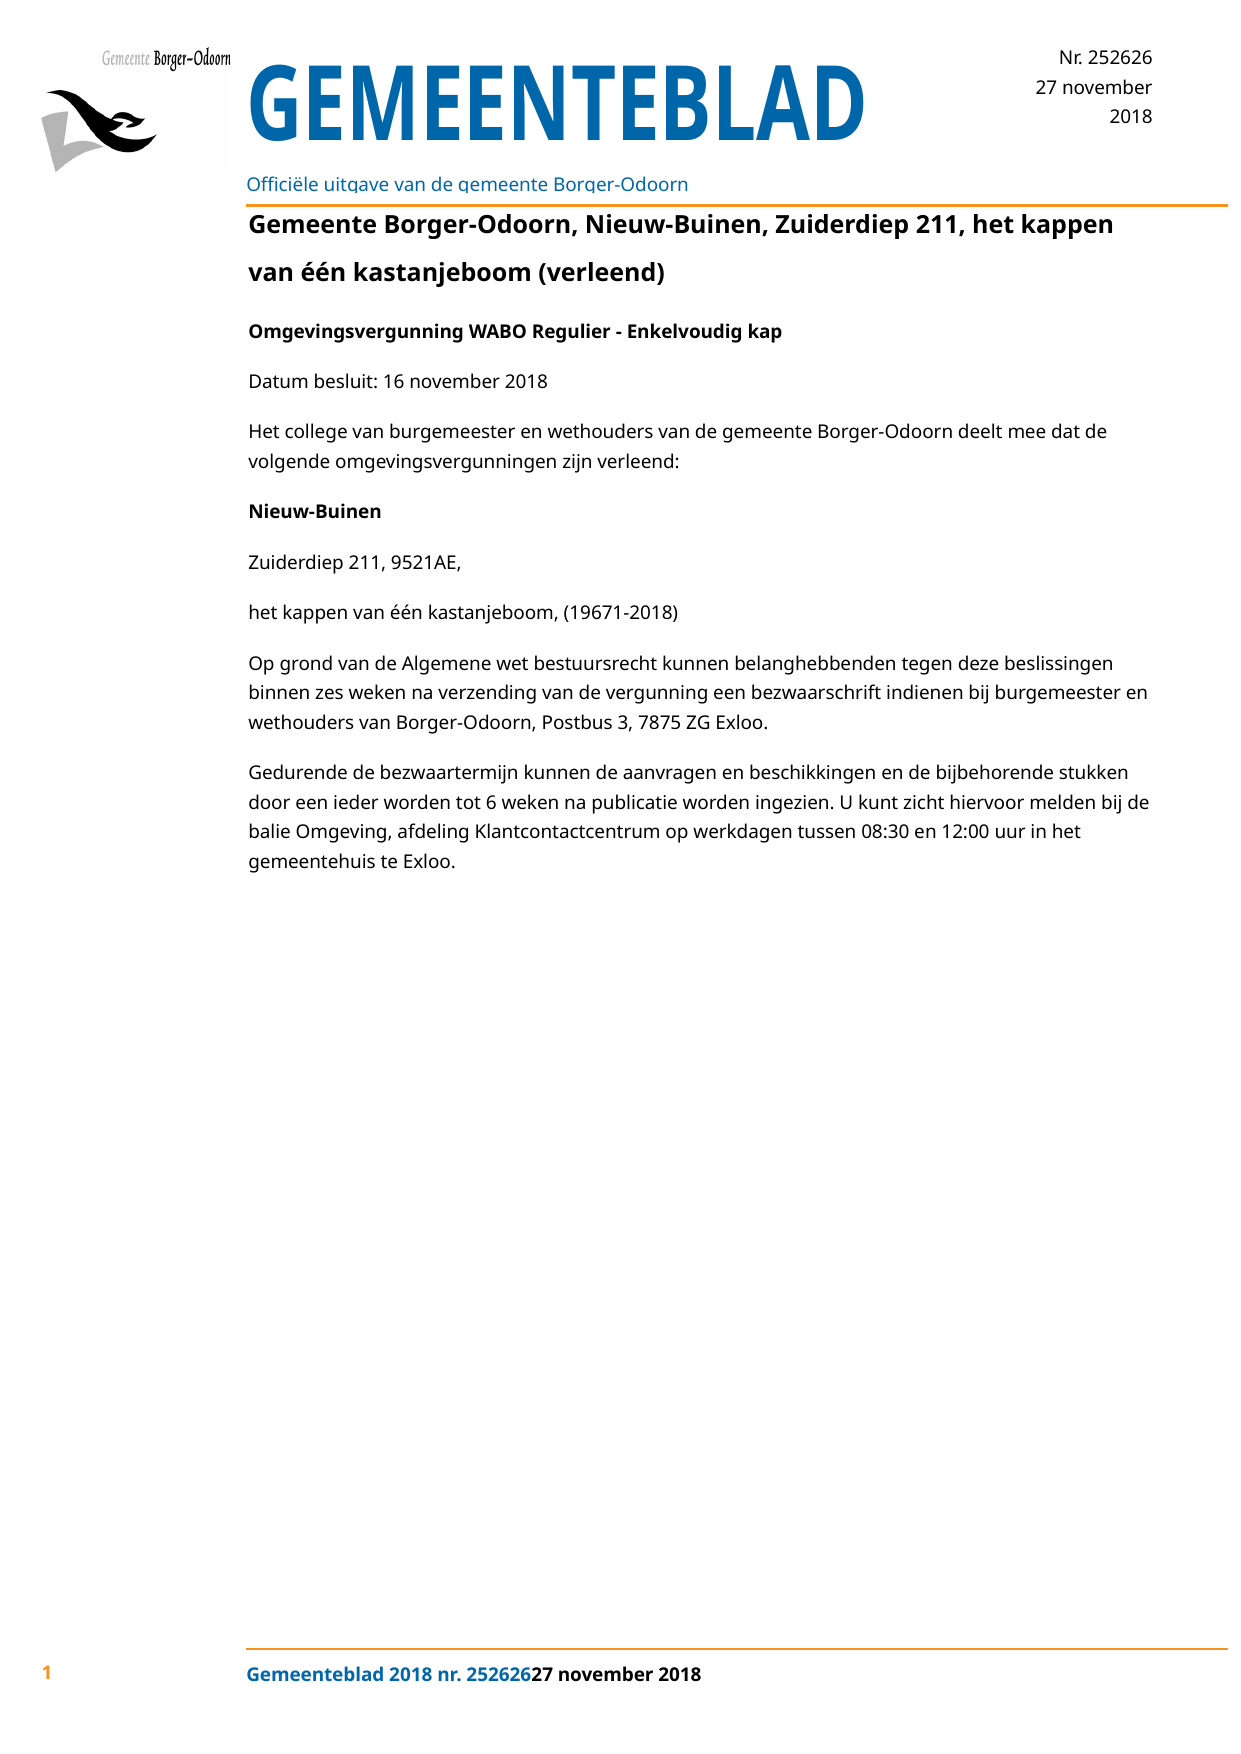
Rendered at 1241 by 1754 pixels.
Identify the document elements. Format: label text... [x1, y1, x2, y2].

text het kappen van één kastanjeboom, (19671-2018) [248, 599, 1152, 625]
picture [41, 47, 231, 172]
text Gemeente Borger-Odoorn, Nieuw-Buinen, Zuiderdiep 211, het kappen van één kastanjeboom (verleend) [248, 207, 1152, 288]
text Omgevingsvergunning WABO Regulier - Enkelvoudig kap [248, 318, 1152, 344]
text Het college van burgemeester en wethouders van de gemeente Borger-Odoorn deelt mee dat de volgende omgevingsvergunningen zijn verleend: [248, 419, 1152, 474]
text Op grond van de Algemene wet bestuursrecht kunnen belanghebbenden tegen deze beslissingen binnen zes weken na verzending van de vergunning een bezwaarschrift indienen bij burgemeester en wethouders van Borger-Odoorn, Postbus 3, 7875 ZG Exloo. [248, 650, 1152, 735]
text Gedurende de bezwaartermijn kunnen de aanvragen en beschikkingen en de bijbehorende stukken door een ieder worden tot 6 weken na publicatie worden ingezien. U kunt zicht hiervoor melden bij de balie Omgeving, afdeling Klantcontactcentrum op werkdagen tussen 08:30 en 12:00 uur in het gemeentehuis te Exloo. [248, 759, 1152, 874]
text Zuiderdiep 211, 9521AE, [248, 549, 1152, 575]
text Datum besluit: 16 november 2018 [248, 368, 1152, 394]
text Nieuw-Buinen [248, 499, 1152, 524]
